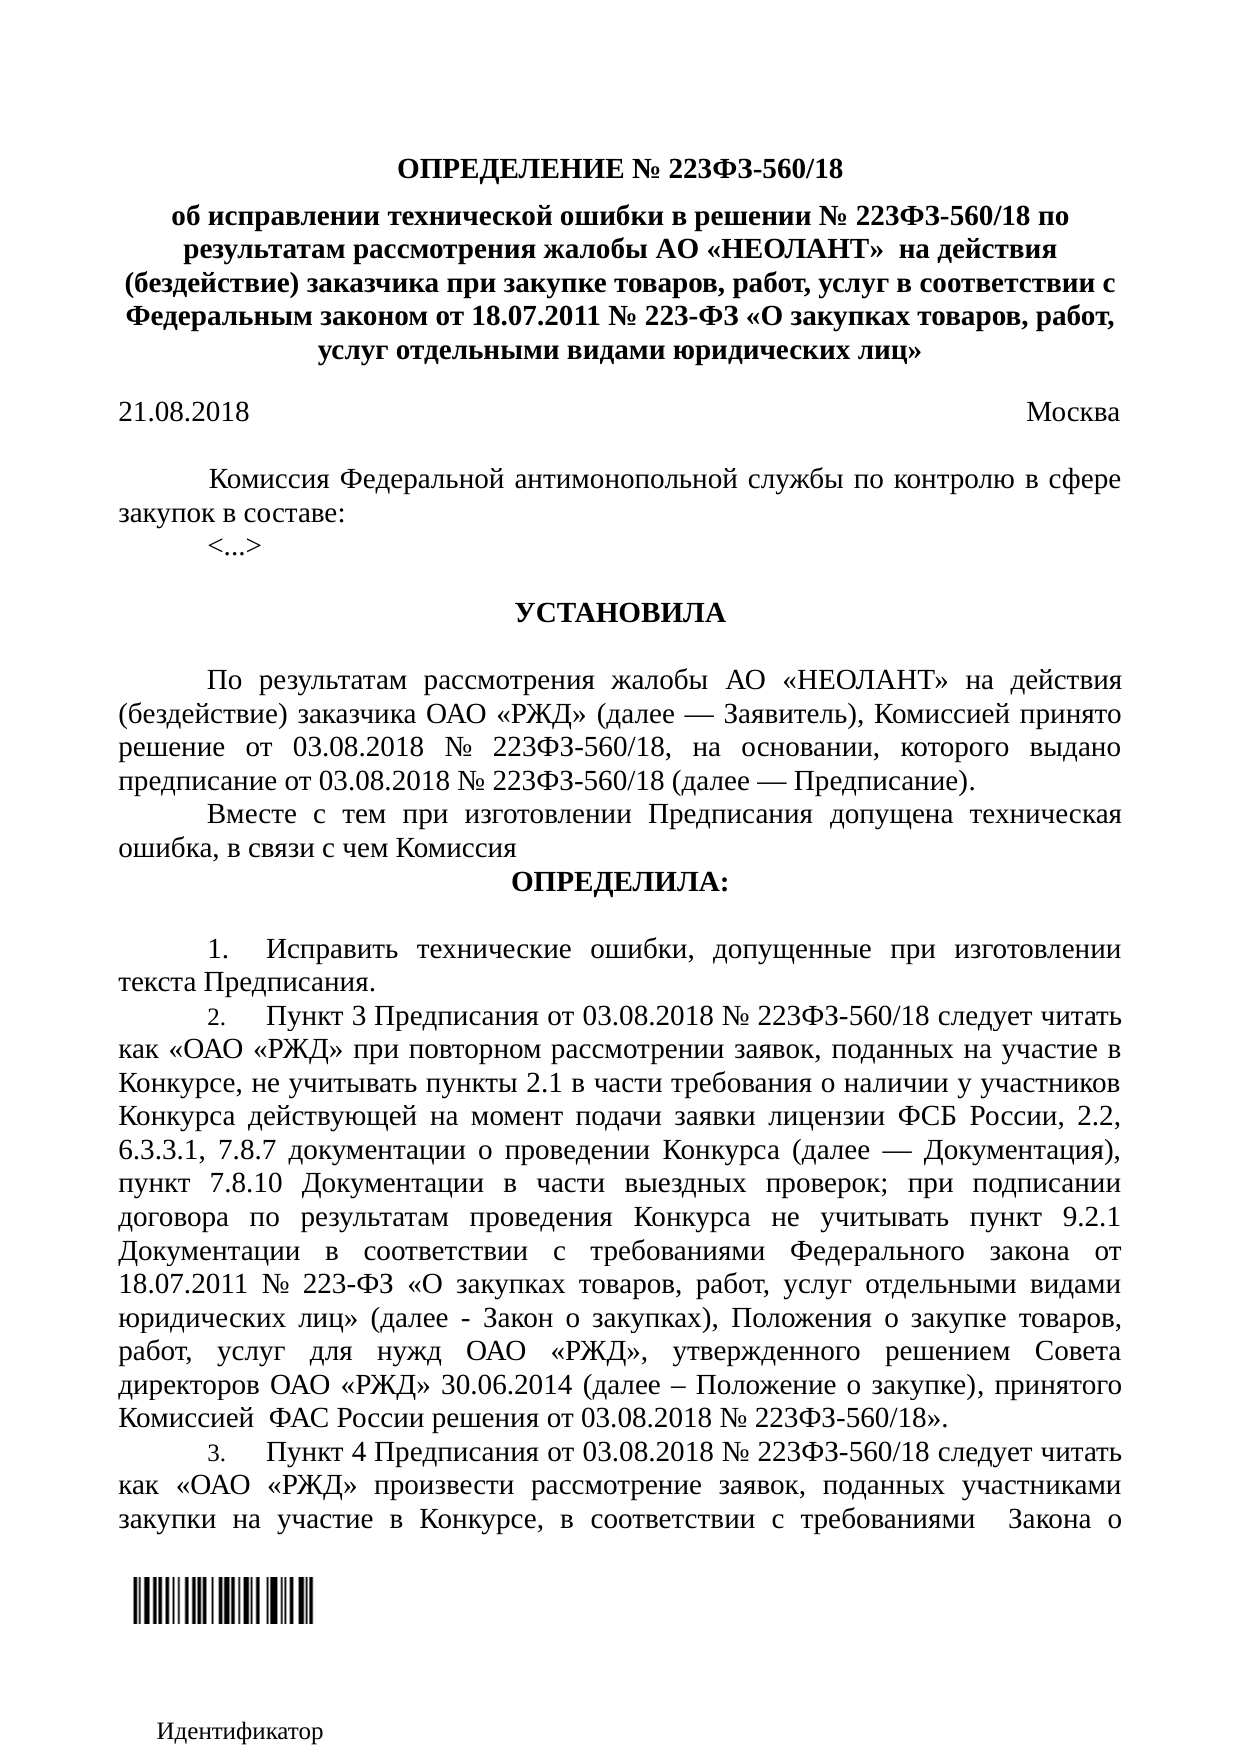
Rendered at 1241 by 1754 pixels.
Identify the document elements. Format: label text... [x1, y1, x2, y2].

text об исправлении технической ошибки в решении № 223ФЗ-560/18 по результатам рассмотрения жалобы АО «НЕОЛАНТ» на действия (бездействие) заказчика при закупке товаров, работ, услуг в соответствии с Федеральным законом от 18.07.2011 № 223-ФЗ «О закупках товаров, работ, услуг отдельными видами юридических лиц» [118, 198, 1122, 365]
text Вместе с тем при изготовлении Предписания допущена техническая ошибка, в связи с чем Комиссия [118, 797, 1122, 864]
list Пункт 4 Предписания от 03.08.2018 № 223ФЗ-560/18 следует читать как «ОАО «РЖД» произвести рассмотрение заявок, поданных участниками закупки на участие в Конкурсе, в соответствии с требованиями Закона о [118, 1434, 1122, 1534]
text УСТАНОВИЛА [118, 595, 1122, 629]
text <...> [118, 528, 1122, 562]
text По результатам рассмотрения жалобы АО «НЕОЛАНТ» на действия (бездействие) заказчика ОАО «РЖД» (далее — Заявитель), Комиссией принято решение от 03.08.2018 № 223ФЗ-560/18, на основании, которого выдано предписание от 03.08.2018 № 223ФЗ-560/18 (далее — Предписание). [118, 662, 1122, 797]
list Исправить технические ошибки, допущенные при изготовлении текста Предписания. [118, 931, 1122, 998]
list Пункт 3 Предписания от 03.08.2018 № 223ФЗ-560/18 следует читать как «ОАО «РЖД» при повторном рассмотрении заявок, поданных на участие в Конкурсе, не учитывать пункты 2.1 в части требования о наличии у участников Конкурса действующей на момент подачи заявки лицензии ФСБ России, 2.2, 6.3.3.1, 7.8.7 документации о проведении Конкурса (далее — Документация), пункт 7.8.10 Документации в части выездных проверок; при подписании договора по результатам проведения Конкурса не учитывать пункт 9.2.1 Документации в соответствии с требованиями Федерального закона от 18.07.2011 № 223-ФЗ «О закупках товаров, работ, услуг отдельными видами юридических лиц» (далее - Закон о закупках), Положения о закупке товаров, работ, услуг для нужд ОАО «РЖД», утвержденного решением Совета директоров ОАО «РЖД» 30.06.2014 (далее – Положение о закупке), принятого Комиссией ФАС России решения от 03.08.2018 № 223ФЗ-560/18». [118, 998, 1122, 1434]
picture [118, 1577, 331, 1624]
text ОПРЕДЕЛИЛА: [118, 864, 1122, 897]
text 21.08.2018 Москва [118, 394, 1122, 428]
text ОПРЕДЕЛЕНИЕ № 223ФЗ-560/18 [118, 152, 1122, 185]
text Комиссия Федеральной антимонопольной службы по контролю в сфере закупок в составе: [118, 461, 1122, 528]
